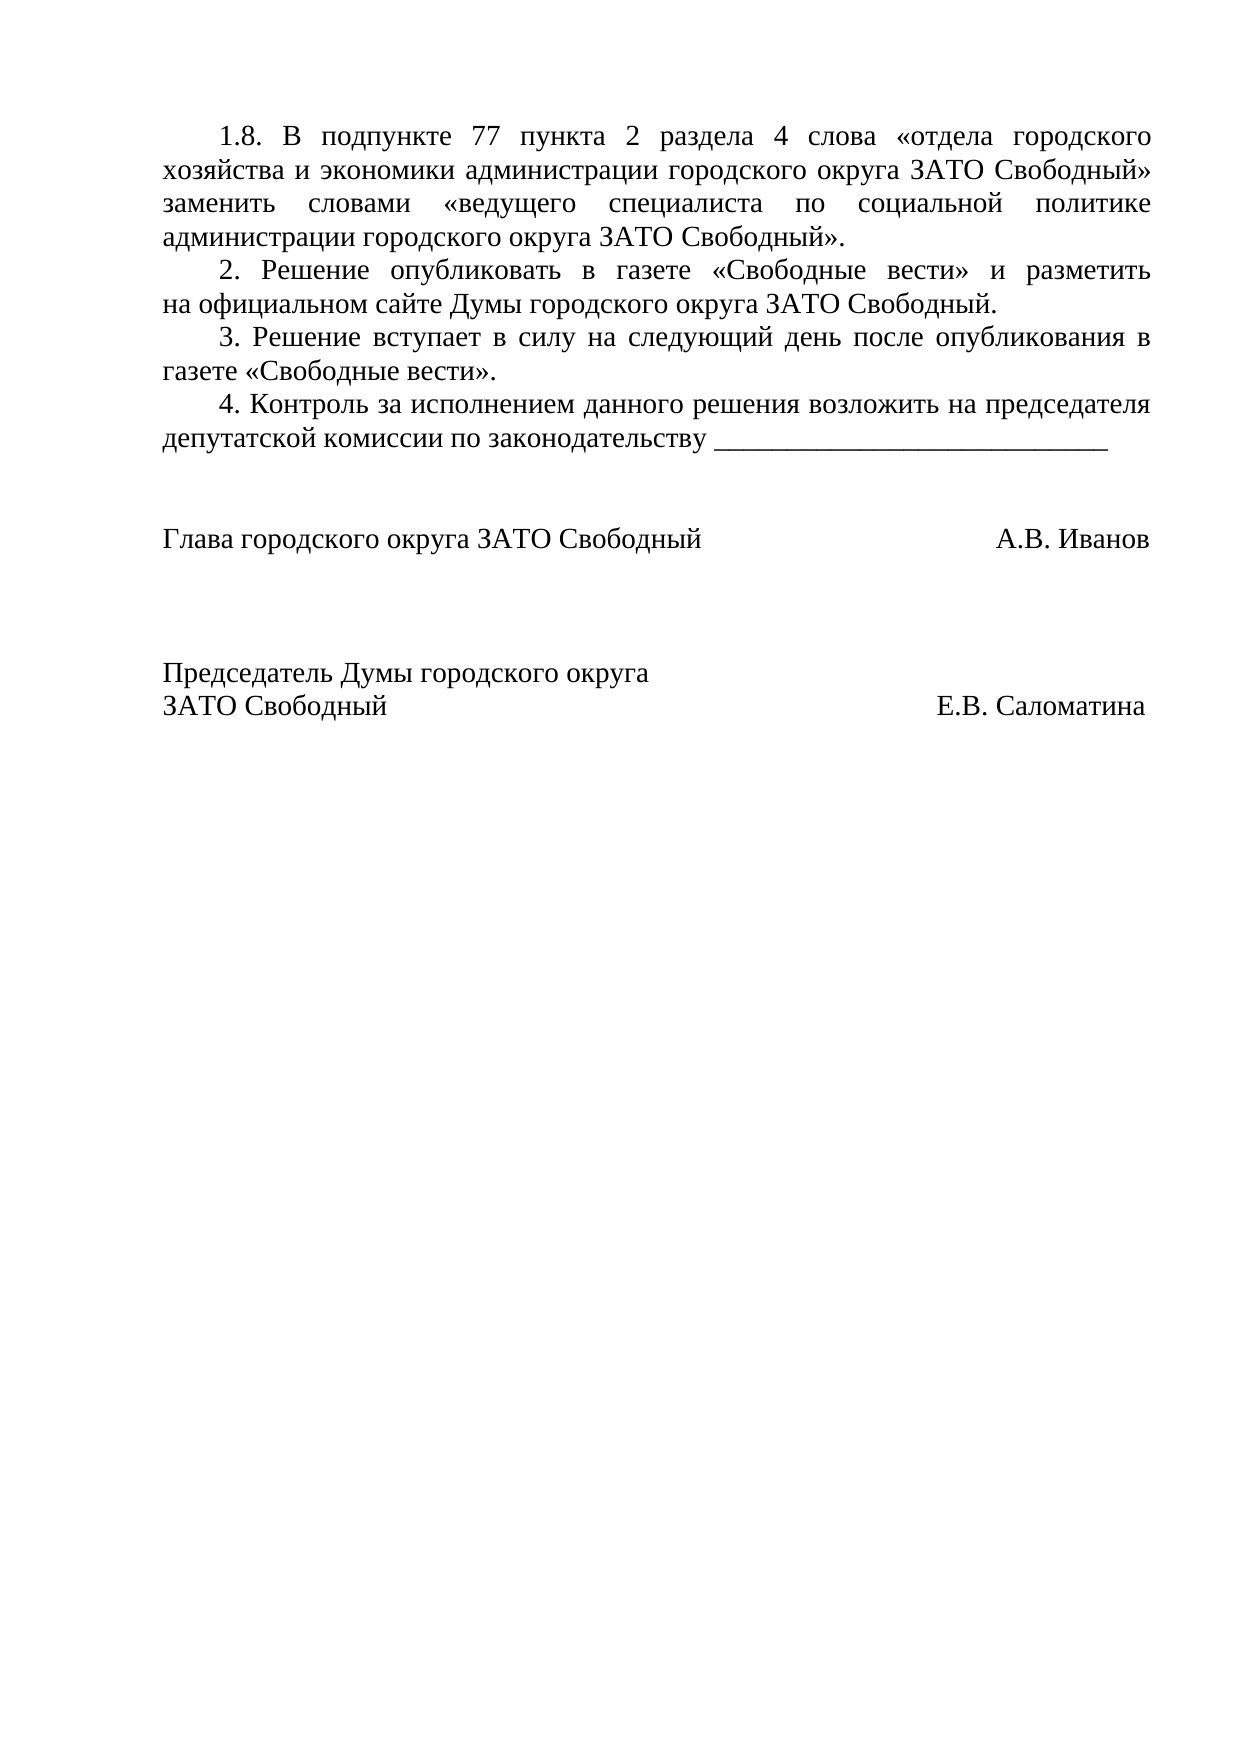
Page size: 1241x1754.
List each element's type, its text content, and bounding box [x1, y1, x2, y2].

title 1.8. В подпункте 77 пункта 2 раздела 4 слова «отдела городского хозяйства и экономики администрации городского округа ЗАТО Свободный» заменить словами «ведущего специалиста по социальной политике администрации городского округа ЗАТО Свободный». [162, 118, 1152, 252]
text Председатель Думы городского округа [162, 655, 1152, 688]
text Глава городского округа ЗАТО Свободный А.В. Иванов [162, 521, 1152, 554]
title 2. Решение опубликовать в газете «Свободные вести» и разметить на официальном сайте Думы городского округа ЗАТО Свободный. [162, 252, 1152, 319]
text ЗАТО Свободный Е.В. Саломатина [162, 688, 1152, 722]
title 3. Решение вступает в силу на следующий день после опубликования в газете «Свободные вести». [162, 319, 1152, 387]
title 4. Контроль за исполнением данного решения возложить на председателя депутатской комиссии по законодательству ___________________________ [162, 387, 1152, 454]
